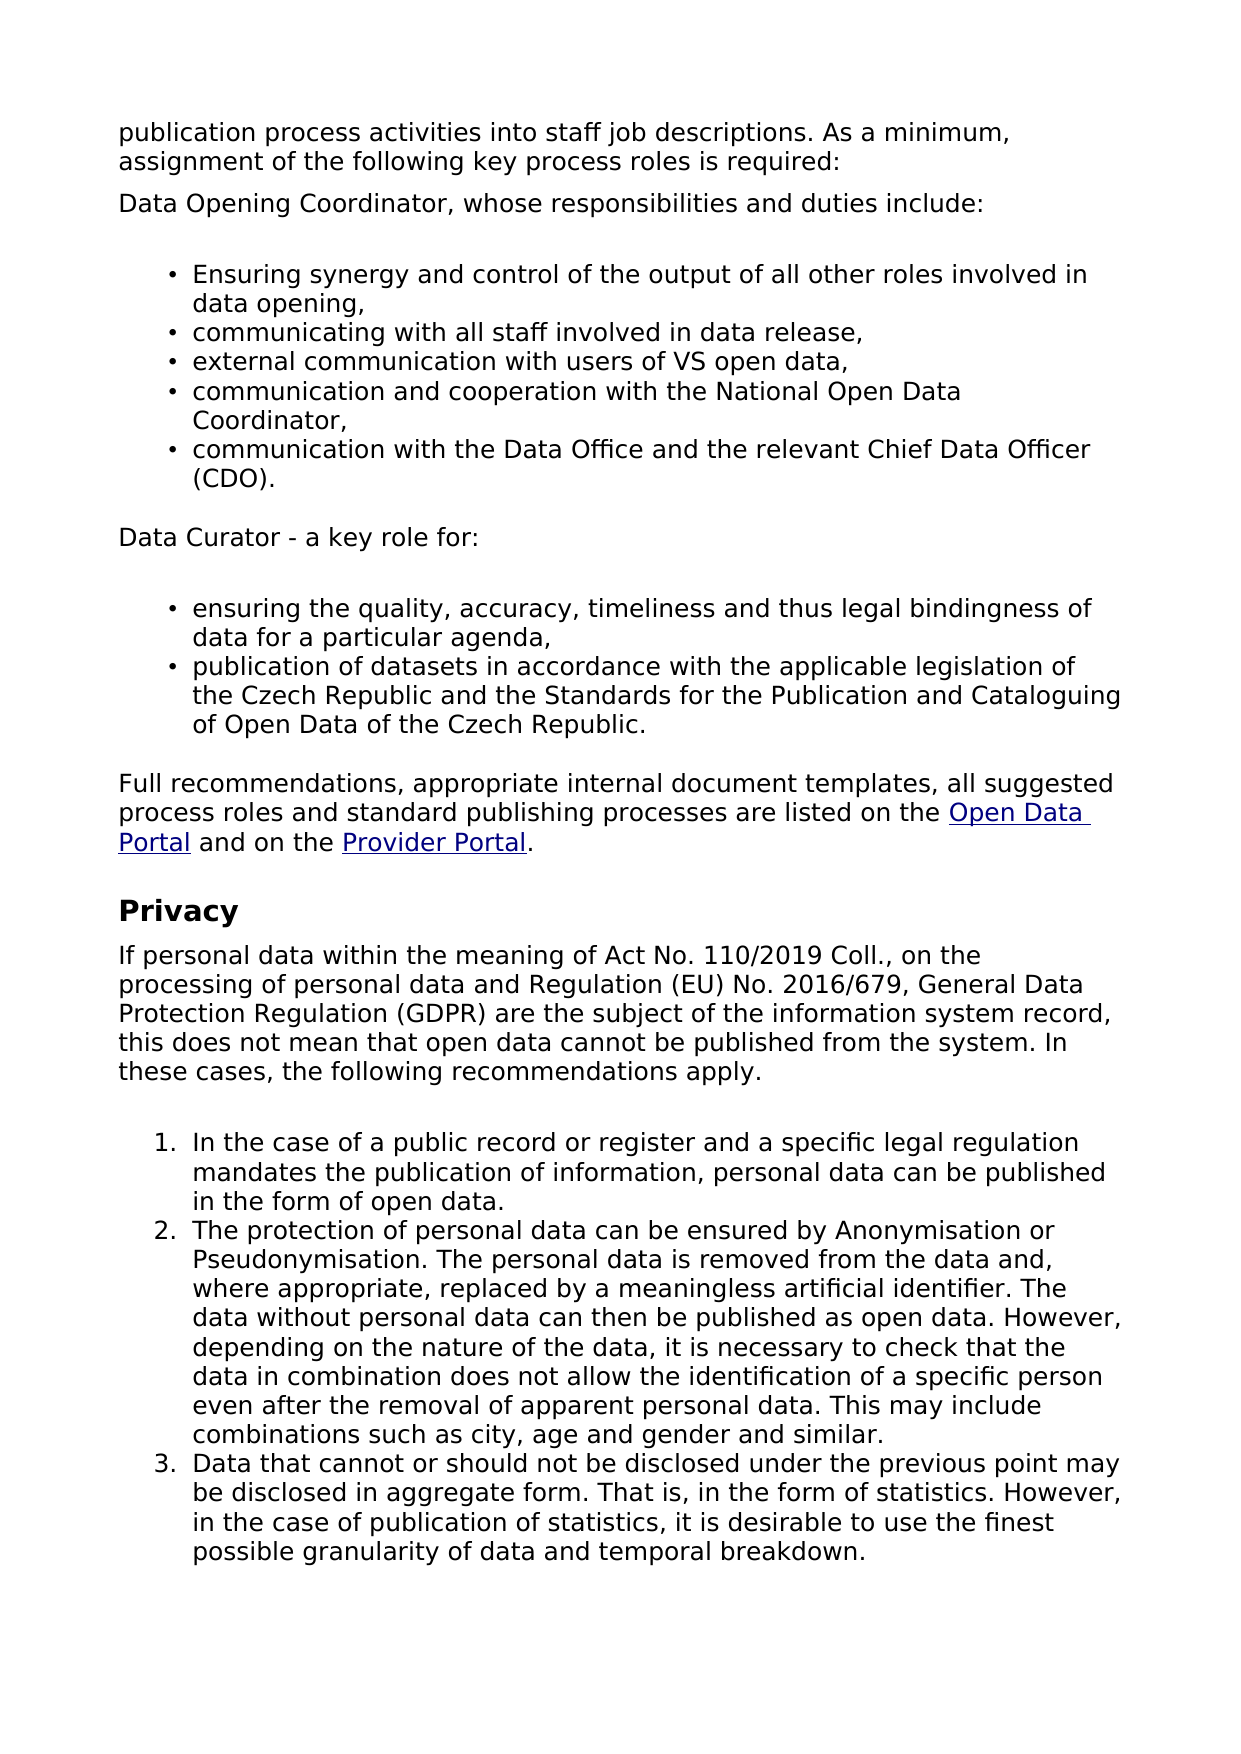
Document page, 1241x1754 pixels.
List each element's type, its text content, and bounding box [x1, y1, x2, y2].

list In the case of a public record or register and a specific legal regulation mandates the publication of information, personal data can be published in the form of open data. [177, 1129, 1122, 1216]
list Data that cannot or should not be disclosed under the previous point may be disclosed in aggregate form. That is, in the form of statistics. However, in the case of publication of statistics, it is desirable to use the finest possible granularity of data and temporal breakdown. [177, 1449, 1122, 1566]
text Data Curator - a key role for: [118, 523, 1122, 552]
list The protection of personal data can be ensured by Anonymisation or Pseudonymisation. The personal data is removed from the data and, where appropriate, replaced by a meaningless artificial identifier. The data without personal data can then be published as open data. However, depending on the nature of the data, it is necessary to check that the data in combination does not allow the identification of a specific person even after the removal of apparent personal data. This may include combinations such as city, age and gender and similar. [177, 1216, 1122, 1449]
list communication and cooperation with the National Open Data Coordinator, [177, 377, 1122, 435]
text Data Opening Coordinator, whose responsibilities and duties include: [118, 189, 1122, 218]
text Full recommendations, appropriate internal document templates, all suggested process roles and standard publishing processes are listed on the Open Data Portal and on the Provider Portal. [118, 769, 1122, 857]
list external communication with users of VS open data, [177, 348, 1122, 377]
text publication process activities into staff job descriptions. As a minimum, assignment of the following key process roles is required: [118, 118, 1122, 176]
list communicating with all staff involved in data release, [177, 318, 1122, 348]
list Ensuring synergy and control of the output of all other roles involved in data opening, [177, 260, 1122, 318]
list communication with the Data Office and the relevant Chief Data Officer (CDO). [177, 435, 1122, 493]
list ensuring the quality, accuracy, timeliness and thus legal bindingness of data for a particular agenda, [177, 594, 1122, 652]
text If personal data within the meaning of Act No. 110/2019 Coll., on the processing of personal data and Regulation (EU) No. 2016/679, General Data Protection Regulation (GDPR) are the subject of the information system record, this does not mean that open data cannot be published from the system. In these cases, the following recommendations apply. [118, 941, 1122, 1087]
subtitle Privacy [118, 894, 1122, 928]
list publication of datasets in accordance with the applicable legislation of the Czech Republic and the Standards for the Publication and Cataloguing of Open Data of the Czech Republic. [177, 652, 1122, 740]
